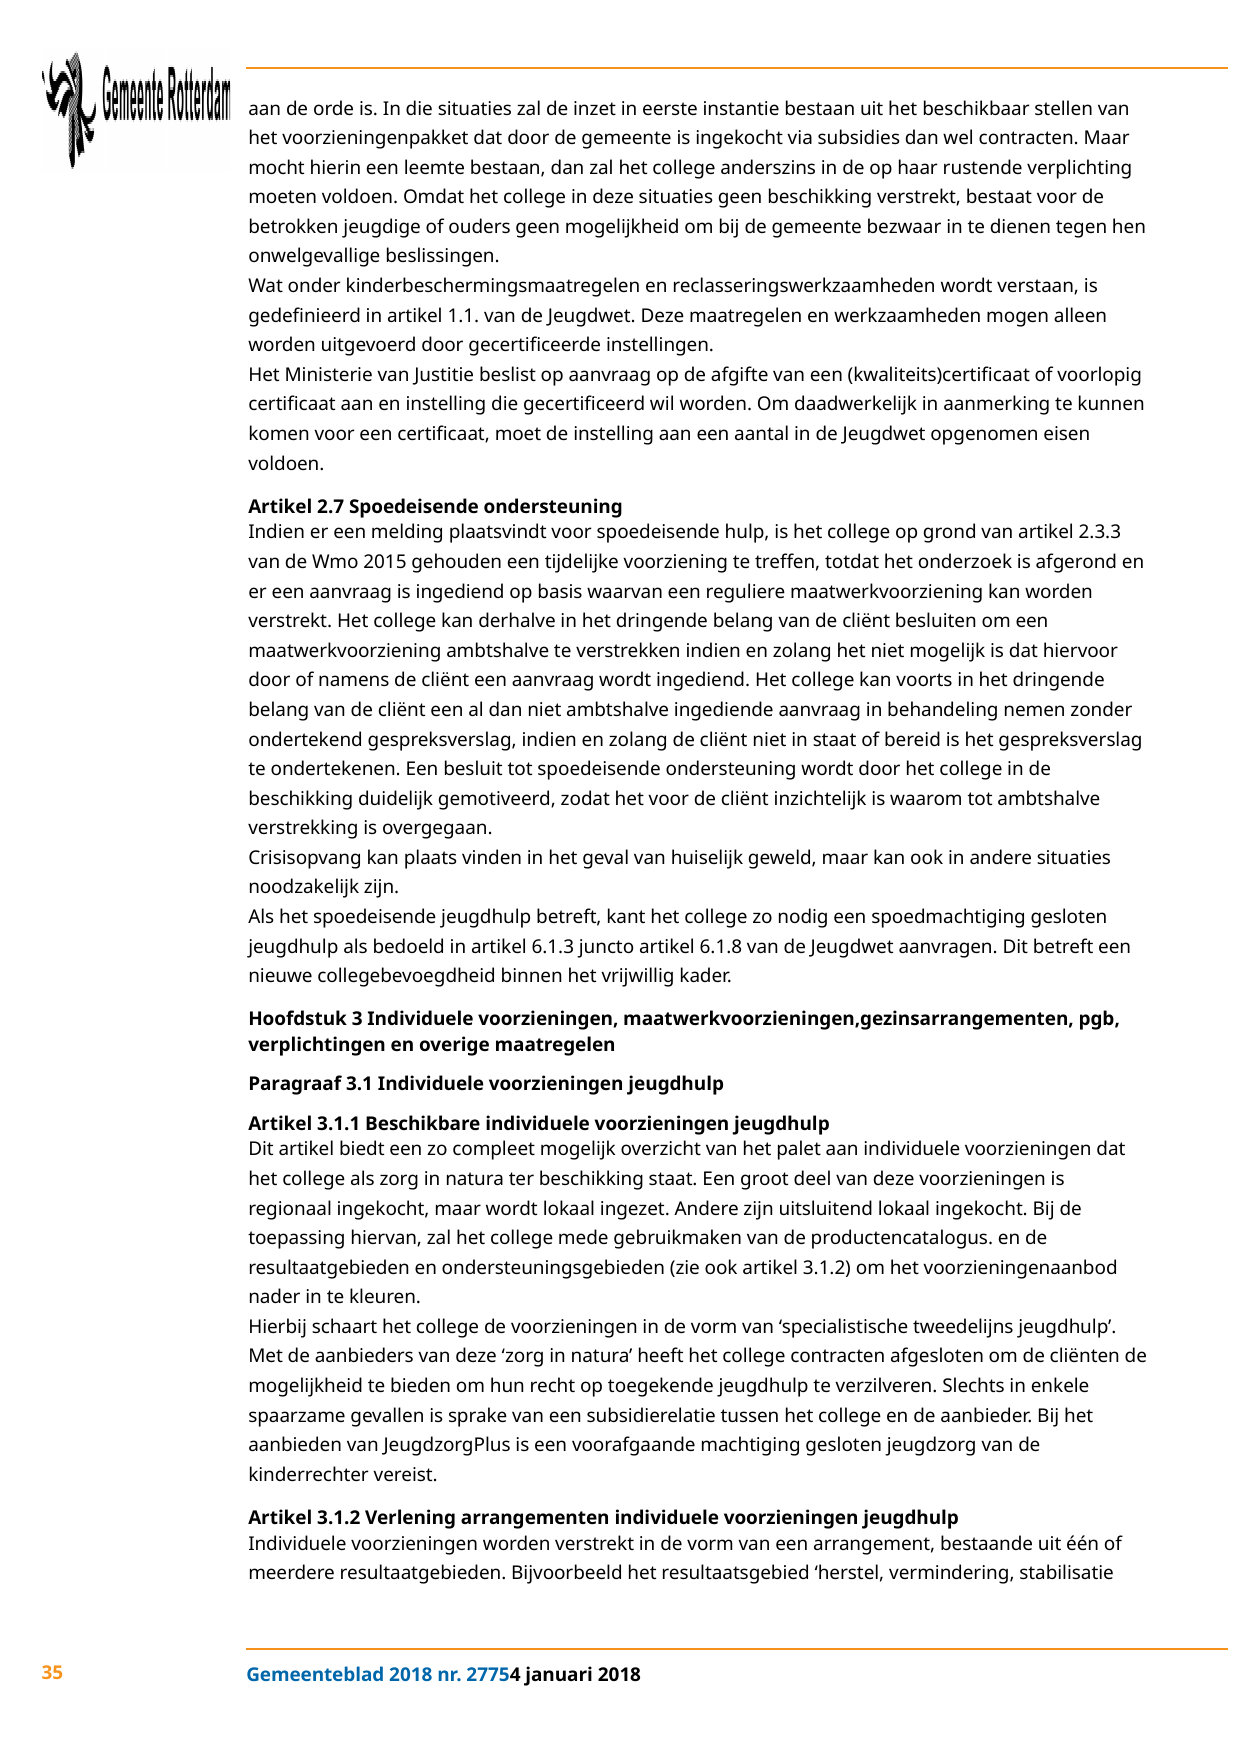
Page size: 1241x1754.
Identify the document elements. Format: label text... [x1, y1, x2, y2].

text Individuele voorzieningen worden verstrekt in de vorm van een arrangement, bestaande uit één of meerdere resultaatgebieden. Bijvoorbeeld het resultaatsgebied ‘herstel, vermindering, stabilisatie [248, 1530, 1152, 1585]
text Artikel 3.1.2 Verlening arrangementen individuele voorzieningen jeugdhulp [248, 1504, 1152, 1530]
text Hierbij schaart het college de voorzieningen in de vorm van ‘specialistische tweedelijns jeugdhulp’. Met de aanbieders van deze ‘zorg in natura’ heeft het college contracten afgesloten om de cliënten de mogelijkheid te bieden om hun recht op toegekende jeugdhulp te verzilveren. Slechts in enkele spaarzame gevallen is sprake van een subsidierelatie tussen het college en de aanbieder. Bij het aanbieden van JeugdzorgPlus is een voorafgaande machtiging gesloten jeugdzorg van de kinderrechter vereist. [248, 1313, 1152, 1487]
text Indien er een melding plaatsvindt voor spoedeisende hulp, is het college op grond van artikel 2.3.3 van de Wmo 2015 gehouden een tijdelijke voorziening te treffen, totdat het onderzoek is afgerond en er een aanvraag is ingediend op basis waarvan een reguliere maatwerkvoorziening kan worden verstrekt. Het college kan derhalve in het dringende belang van de cliënt besluiten om een maatwerkvoorziening ambtshalve te verstrekken indien en zolang het niet mogelijk is dat hiervoor door of namens de cliënt een aanvraag wordt ingediend. Het college kan voorts in het dringende belang van de cliënt een al dan niet ambtshalve ingediende aanvraag in behandeling nemen zonder ondertekend gespreksverslag, indien en zolang de cliënt niet in staat of bereid is het gespreksverslag te ondertekenen. Een besluit tot spoedeisende ondersteuning wordt door het college in de beschikking duidelijk gemotiveerd, zodat het voor de cliënt inzichtelijk is waarom tot ambtshalve verstrekking is overgegaan. [248, 519, 1152, 840]
text aan de orde is. In die situaties zal de inzet in eerste instantie bestaan uit het beschikbaar stellen van het voorzieningenpakket dat door de gemeente is ingekocht via subsidies dan wel contracten. Maar mocht hierin een leemte bestaan, dan zal het college anderszins in de op haar rustende verplichting moeten voldoen. Omdat het college in deze situaties geen beschikking verstrekt, bestaat voor de betrokken jeugdige of ouders geen mogelijkheid om bij de gemeente bezwaar in te dienen tegen hen onwelgevallige beslissingen. [248, 95, 1152, 268]
text Artikel 3.1.1 Beschikbare individuele voorzieningen jeugdhulp [248, 1110, 1152, 1136]
text Artikel 2.7 Spoedeisende ondersteuning [248, 493, 1152, 519]
text Crisisopvang kan plaats vinden in het geval van huiselijk geweld, maar kan ook in andere situaties noodzakelijk zijn. [248, 844, 1152, 899]
text Dit artikel biedt een zo compleet mogelijk overzicht van het palet aan individuele voorzieningen dat het college als zorg in natura ter beschikking staat. Een groot deel van deze voorzieningen is regionaal ingekocht, maar wordt lokaal ingezet. Andere zijn uitsluitend lokaal ingekocht. Bij de toepassing hiervan, zal het college mede gebruikmaken van de productencatalogus. en de resultaatgebieden en ondersteuningsgebieden (zie ook artikel 3.1.2) om het voorzieningenaanbod nader in te kleuren. [248, 1136, 1152, 1309]
text Paragraaf 3.1 Individuele voorzieningen jeugdhulp [248, 1071, 1152, 1096]
text Wat onder kinderbeschermingsmaatregelen en reclasseringswerkzaamheden wordt verstaan, is gedefinieerd in artikel 1.1. van de Jeugdwet. Deze maatregelen en werkzaamheden mogen alleen worden uitgevoerd door gecertificeerde instellingen. [248, 272, 1152, 357]
text Hoofdstuk 3 Individuele voorzieningen, maatwerkvoorzieningen,gezinsarrangementen, pgb, verplichtingen en overige maatregelen [248, 1006, 1152, 1057]
text Het Ministerie van Justitie beslist op aanvraag op de afgifte van een (kwaliteits)certificaat of voorlopig certificaat aan en instelling die gecertificeerd wil worden. Om daadwerkelijk in aanmerking te kunnen komen voor een certificaat, moet de instelling aan een aantal in de Jeugdwet opgenomen eisen voldoen. [248, 361, 1152, 476]
text Als het spoedeisende jeugdhulp betreft, kant het college zo nodig een spoedmachtiging gesloten jeugdhulp als bedoeld in artikel 6.1.3 juncto artikel 6.1.8 van de Jeugdwet aanvragen. Dit betreft een nieuwe collegebevoegdheid binnen het vrijwillig kader. [248, 903, 1152, 988]
picture [41, 47, 231, 172]
